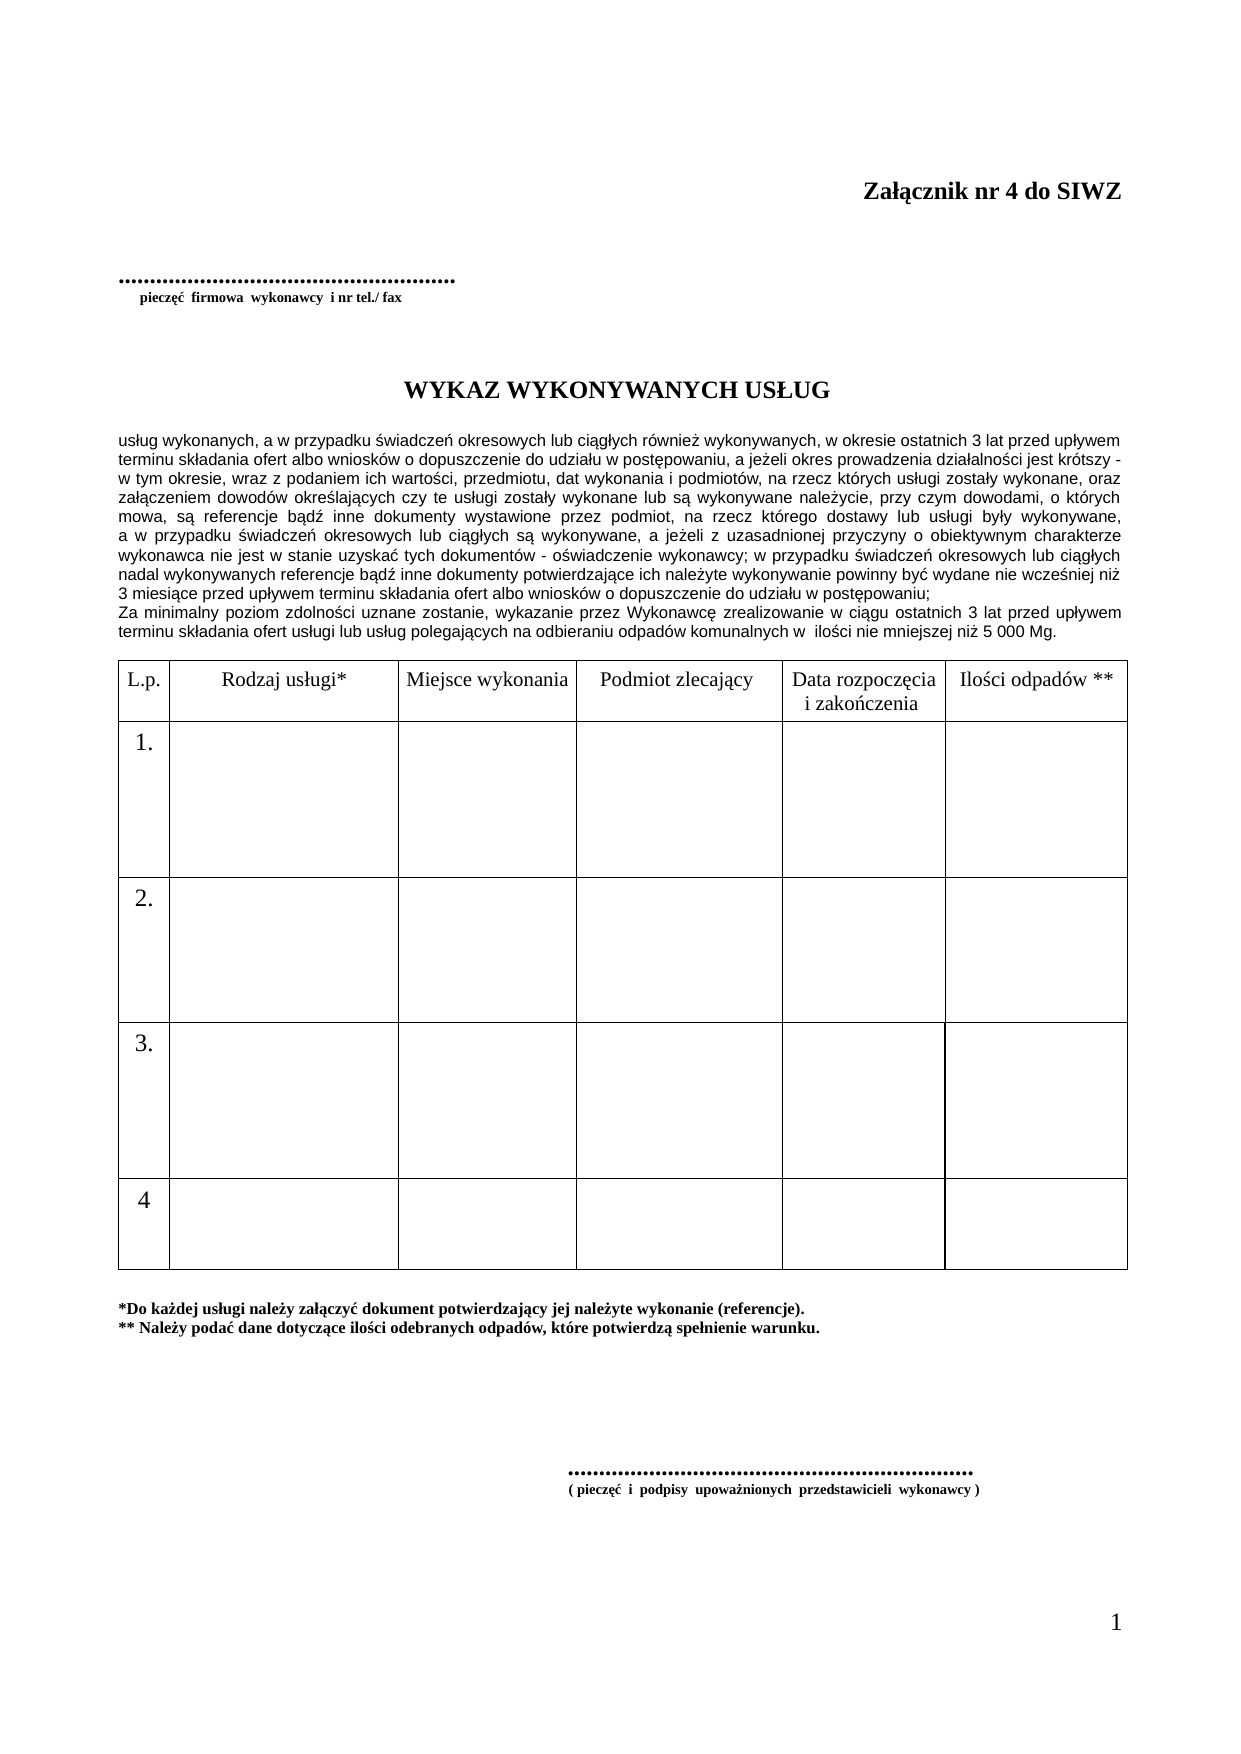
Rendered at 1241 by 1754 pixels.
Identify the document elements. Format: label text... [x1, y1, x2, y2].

text *Do każdej usługi należy załączyć dokument potwierdzający jej należyte wykonanie (referencje). [118, 1299, 1122, 1318]
table_cell [946, 878, 1127, 1022]
table_cell [946, 1179, 1127, 1269]
text ................................................................. [118, 1452, 1122, 1481]
table_cell [170, 878, 398, 1022]
table_cell [399, 878, 576, 1022]
text Za minimalny poziom zdolności uznane zostanie, wykazanie przez Wykonawcę zrealizowanie w ciągu ostatnich 3 lat przed upływem terminu składania ofert usługi lub usług polegających na odbieraniu odpadów komunalnych w ilości nie mniejszej niż 5 000 Mg. [118, 603, 1122, 641]
table_cell [170, 1179, 398, 1269]
text pieczęć firmowa wykonawcy i nr tel./ fax [118, 289, 1122, 318]
table_cell 4 [119, 1179, 169, 1269]
table_cell [577, 1023, 782, 1178]
text ...................................................... [118, 260, 1122, 289]
text WYKAZ WYKONYWANYCH USŁUG [118, 375, 1122, 404]
table_header Data rozpoczęcia i zakończenia [783, 661, 945, 721]
table_cell [399, 1023, 576, 1178]
table_cell 3. [119, 1023, 169, 1178]
text Załącznik nr 4 do SIWZ [118, 176, 1122, 205]
table_cell [946, 722, 1127, 877]
table_cell [399, 1179, 576, 1269]
table_cell [783, 1023, 944, 1178]
table_cell [170, 1023, 398, 1178]
table_cell [783, 878, 945, 1022]
text ** Należy podać dane dotyczące ilości odebranych odpadów, które potwierdzą spełnienie warunku. [118, 1318, 1122, 1337]
table_cell [577, 1179, 782, 1269]
table_cell [783, 1179, 944, 1269]
table_cell [577, 722, 782, 877]
table_cell [399, 722, 576, 877]
table_cell [946, 1023, 1127, 1178]
table_header Podmiot zlecający [577, 661, 782, 721]
table_cell [577, 878, 782, 1022]
table_cell [170, 722, 398, 877]
table_header Rodzaj usługi* [170, 661, 398, 721]
table_header L.p. [119, 661, 169, 721]
table_cell 2. [119, 878, 169, 1022]
table_header Ilości odpadów ** [946, 661, 1127, 721]
text ( pieczęć i podpisy upoważnionych przedstawicieli wykonawcy ) [118, 1481, 1122, 1510]
table_header Miejsce wykonania [399, 661, 576, 721]
table_cell 1. [119, 722, 169, 877]
table_cell [783, 722, 945, 877]
text usług wykonanych, a w przypadku świadczeń okresowych lub ciągłych również wykonywanych, w okresie ostatnich 3 lat przed upływem terminu składania ofert albo wniosków o dopuszczenie do udziału w postępowaniu, a jeżeli okres prowadzenia działalności jest krótszy - w tym okresie, wraz z podaniem ich wartości, przedmiotu, dat wykonania i podmiotów, na rzecz których usługi zostały wykonane, oraz załączeniem dowodów określających czy te usługi zostały wykonane lub są wykonywane należycie, przy czym dowodami, o których mowa, są referencje bądź inne dokumenty wystawione przez podmiot, na rzecz którego dostawy lub usługi były wykonywane, a w przypadku świadczeń okresowych lub ciągłych są wykonywane, a jeżeli z uzasadnionej przyczyny o obiektywnym charakterze wykonawca nie jest w stanie uzyskać tych dokumentów - oświadczenie wykonawcy; w przypadku świadczeń okresowych lub ciągłych nadal wykonywanych referencje bądź inne dokumenty potwierdzające ich należyte wykonywanie powinny być wydane nie wcześniej niż 3 miesiące przed upływem terminu składania ofert albo wniosków o dopuszczenie do udziału w postępowaniu; [118, 430, 1122, 603]
